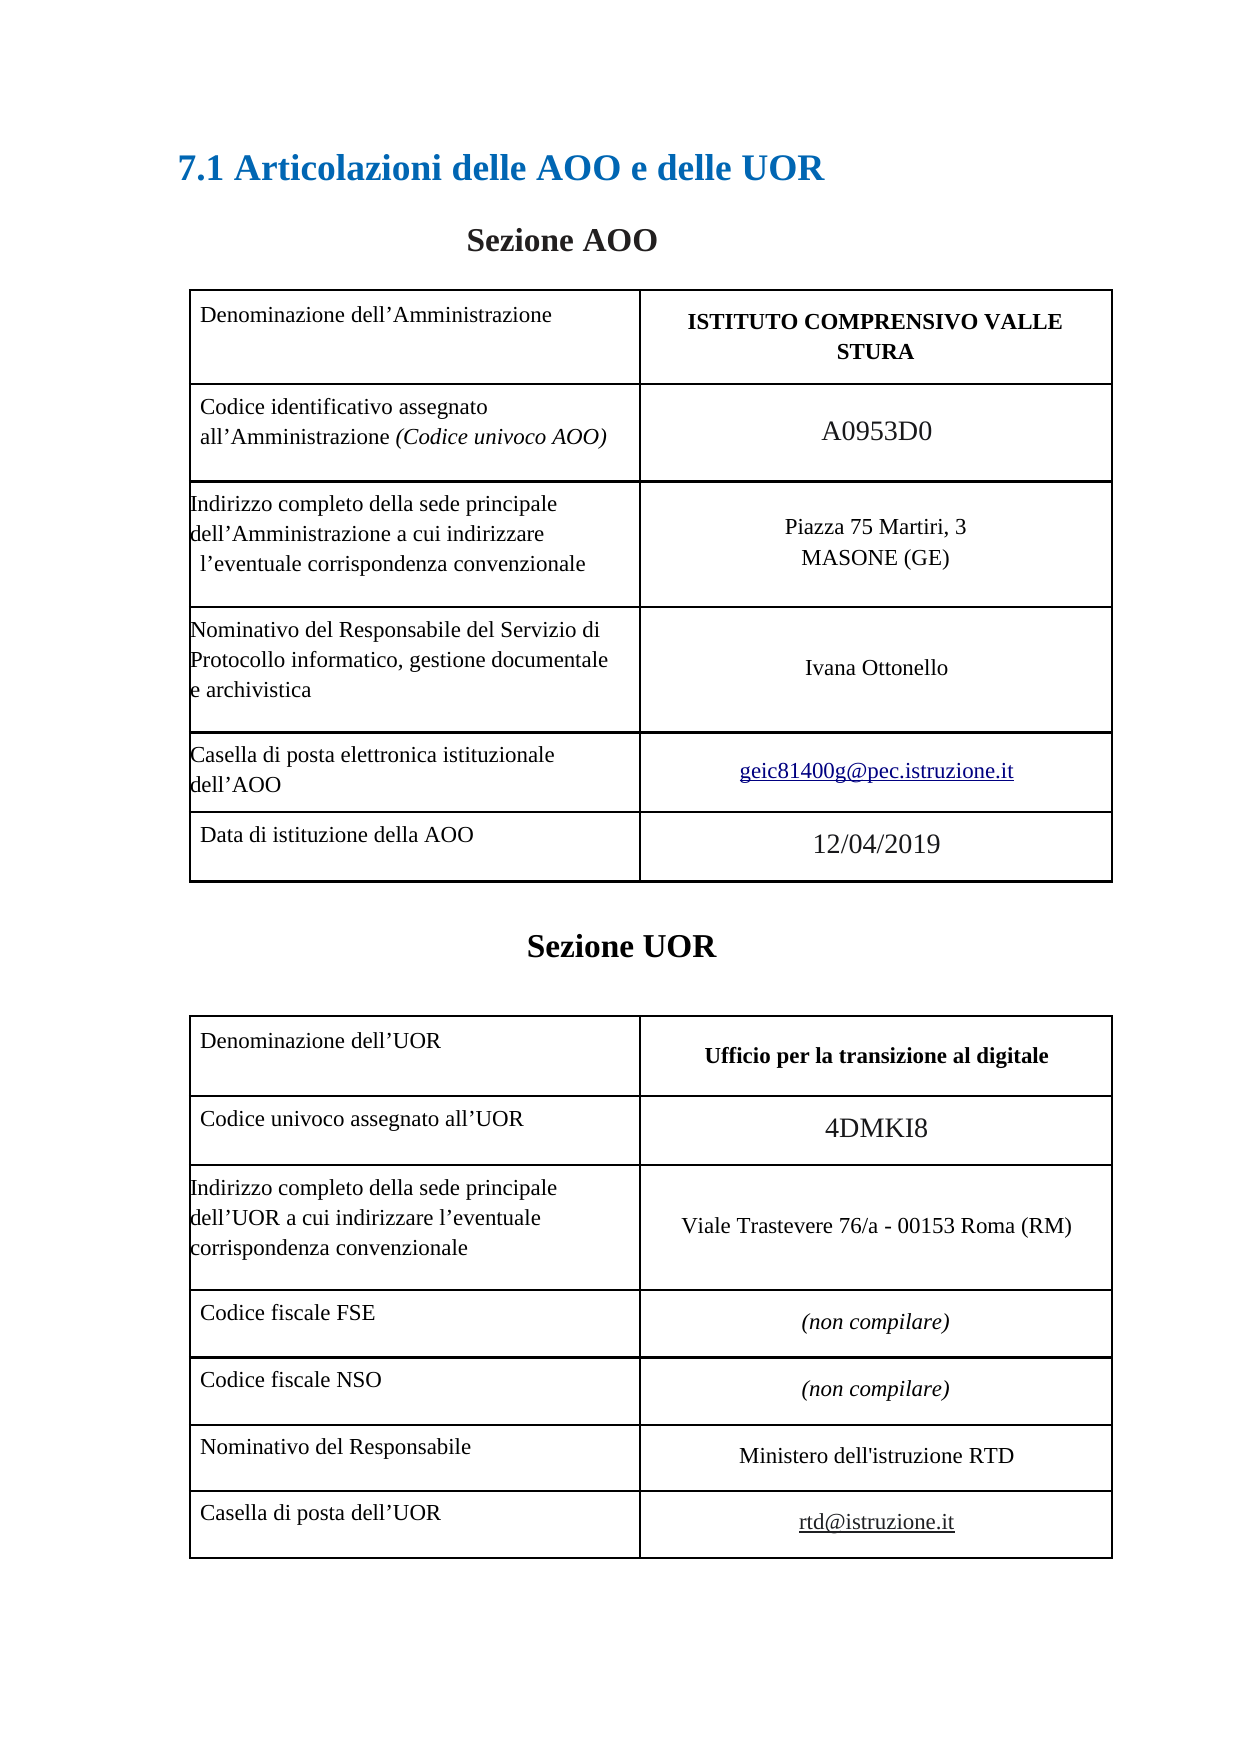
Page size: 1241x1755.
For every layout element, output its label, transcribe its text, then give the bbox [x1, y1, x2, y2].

table_cell (non compilare) [641, 1359, 1111, 1423]
table_cell (non compilare) [641, 1291, 1111, 1356]
table_cell Casella di posta dell’UOR [191, 1492, 639, 1557]
table_cell Piazza 75 Martiri, 3 MASONE (GE) [641, 483, 1111, 606]
table_cell 12/04/2019 [641, 813, 1111, 880]
table_cell Ivana Ottonello [641, 608, 1111, 731]
text Sezione UOR [276, 926, 966, 965]
list Articolazioni delle AOO e delle UOR [177, 145, 1124, 188]
table_header Denominazione dell’Amministrazione [191, 291, 639, 383]
table_cell Indirizzo completo della sede principale dell’Amministrazione a cui indirizzare l’eventuale corrispondenza convenzionale [191, 483, 639, 606]
table_cell Nominativo del Responsabile [191, 1426, 639, 1490]
table_cell A0953D0 [641, 385, 1111, 480]
table_cell Viale Trastevere 76/a - 00153 Roma (RM) [641, 1166, 1111, 1289]
table_cell Codice univoco assegnato all’UOR [191, 1097, 639, 1164]
table_cell geic81400g@pec.istruzione.it [641, 734, 1111, 811]
subtitle Sezione AOO [167, 220, 958, 258]
table_header Denominazione dell’UOR [191, 1017, 639, 1095]
table_cell Codice fiscale NSO [191, 1359, 639, 1423]
table_cell Casella di posta elettronica istituzionale dell’AOO [191, 734, 639, 811]
table_cell 4DMKI8 [641, 1097, 1111, 1164]
table_header Ufficio per la transizione al digitale [641, 1017, 1111, 1095]
table_cell Codice fiscale FSE [191, 1291, 639, 1356]
table_cell rtd@istruzione.it [641, 1492, 1111, 1557]
table_cell Nominativo del Responsabile del Servizio di Protocollo informatico, gestione documentale e archivistica [191, 608, 639, 731]
table_cell Data di istituzione della AOO [191, 813, 639, 880]
table_header ISTITUTO COMPRENSIVO VALLE STURA [641, 291, 1111, 383]
table_cell Indirizzo completo della sede principale dell’UOR a cui indirizzare l’eventuale corrispondenza convenzionale [191, 1166, 639, 1289]
table_cell Ministero dell'istruzione RTD [641, 1426, 1111, 1490]
table_cell Codice identificativo assegnato all’Amministrazione (Codice univoco AOO) [191, 385, 639, 480]
